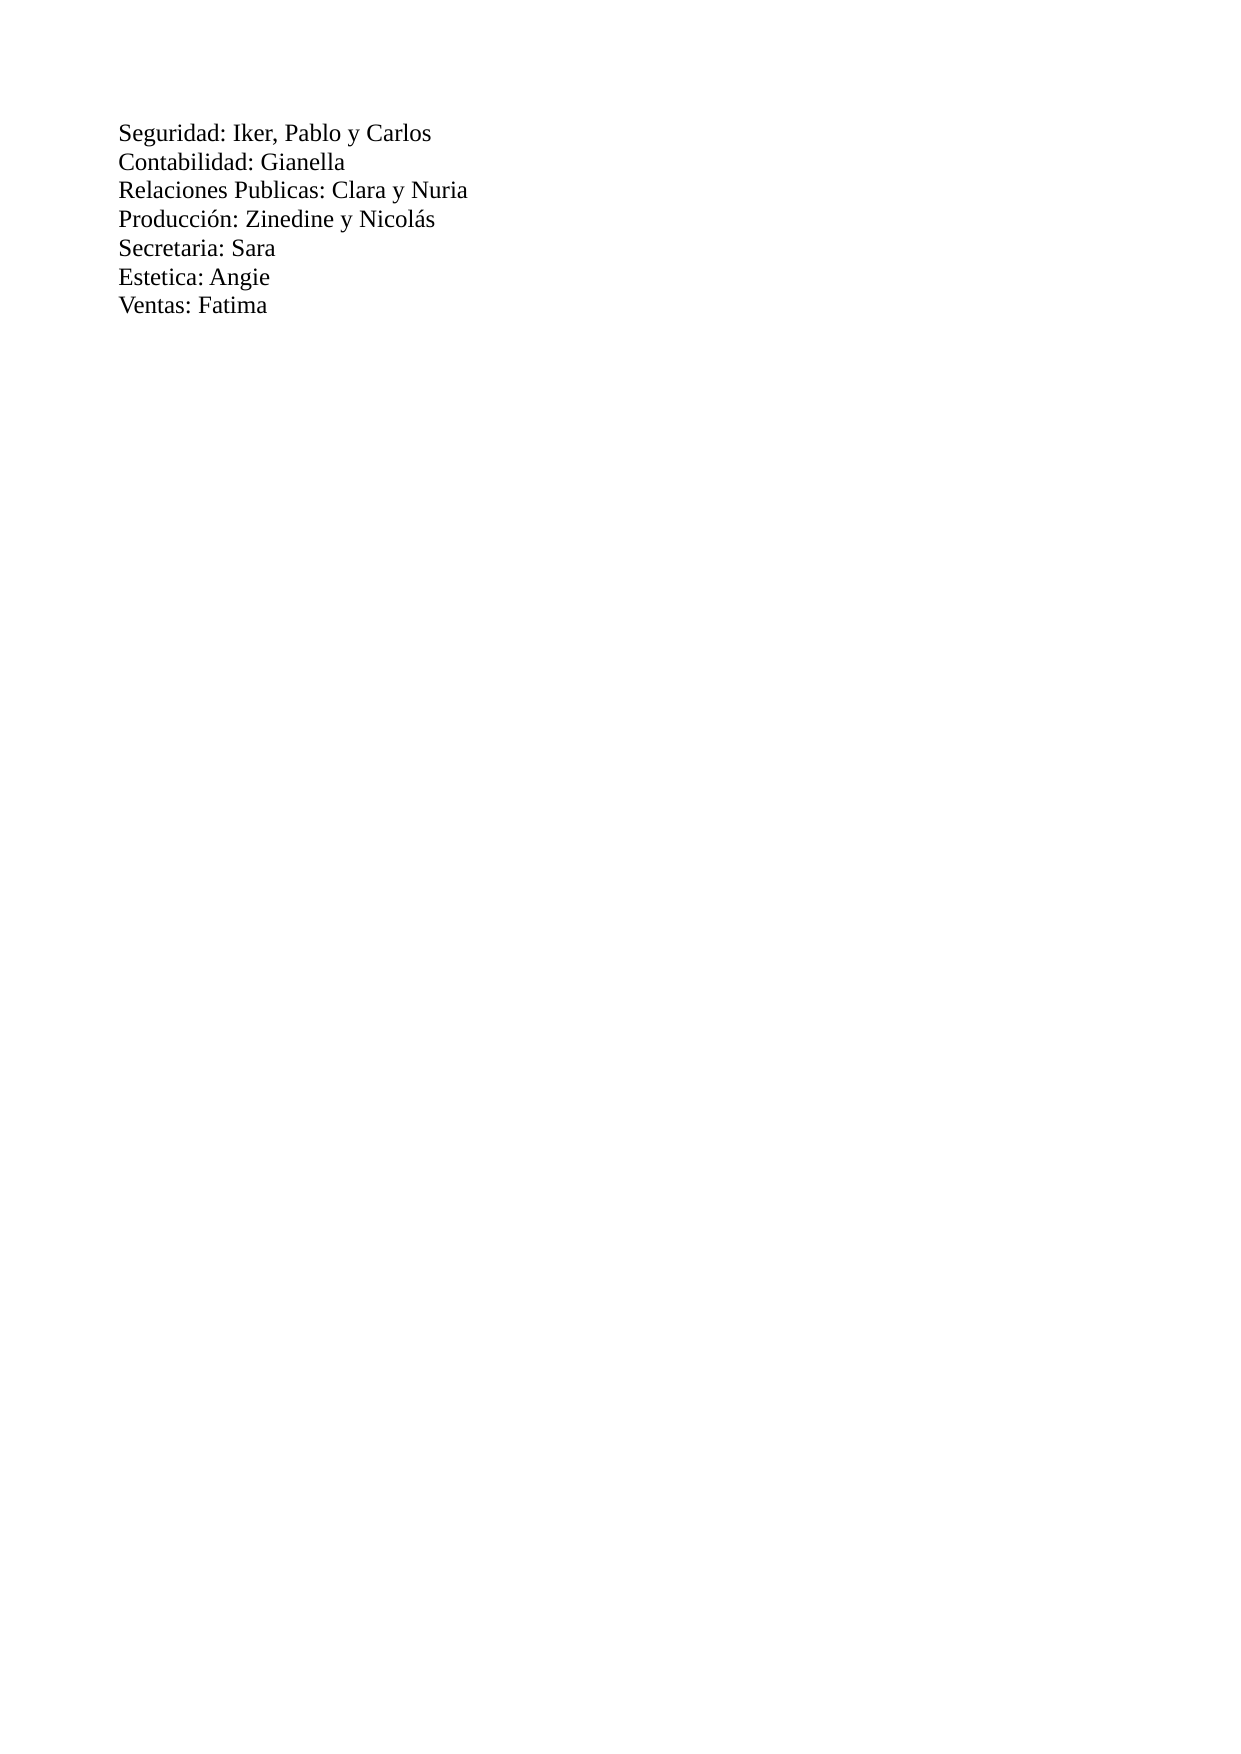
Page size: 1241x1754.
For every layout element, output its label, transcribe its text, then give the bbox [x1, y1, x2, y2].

text Producción: Zinedine y Nicolás [118, 204, 1122, 233]
text Contabilidad: Gianella [118, 147, 1122, 176]
text Estetica: Angie [118, 262, 1122, 291]
text Secretaria: Sara [118, 233, 1122, 262]
text Relaciones Publicas: Clara y Nuria [118, 176, 1122, 204]
text Seguridad: Iker, Pablo y Carlos [118, 118, 1122, 147]
text Ventas: Fatima [118, 291, 1122, 319]
